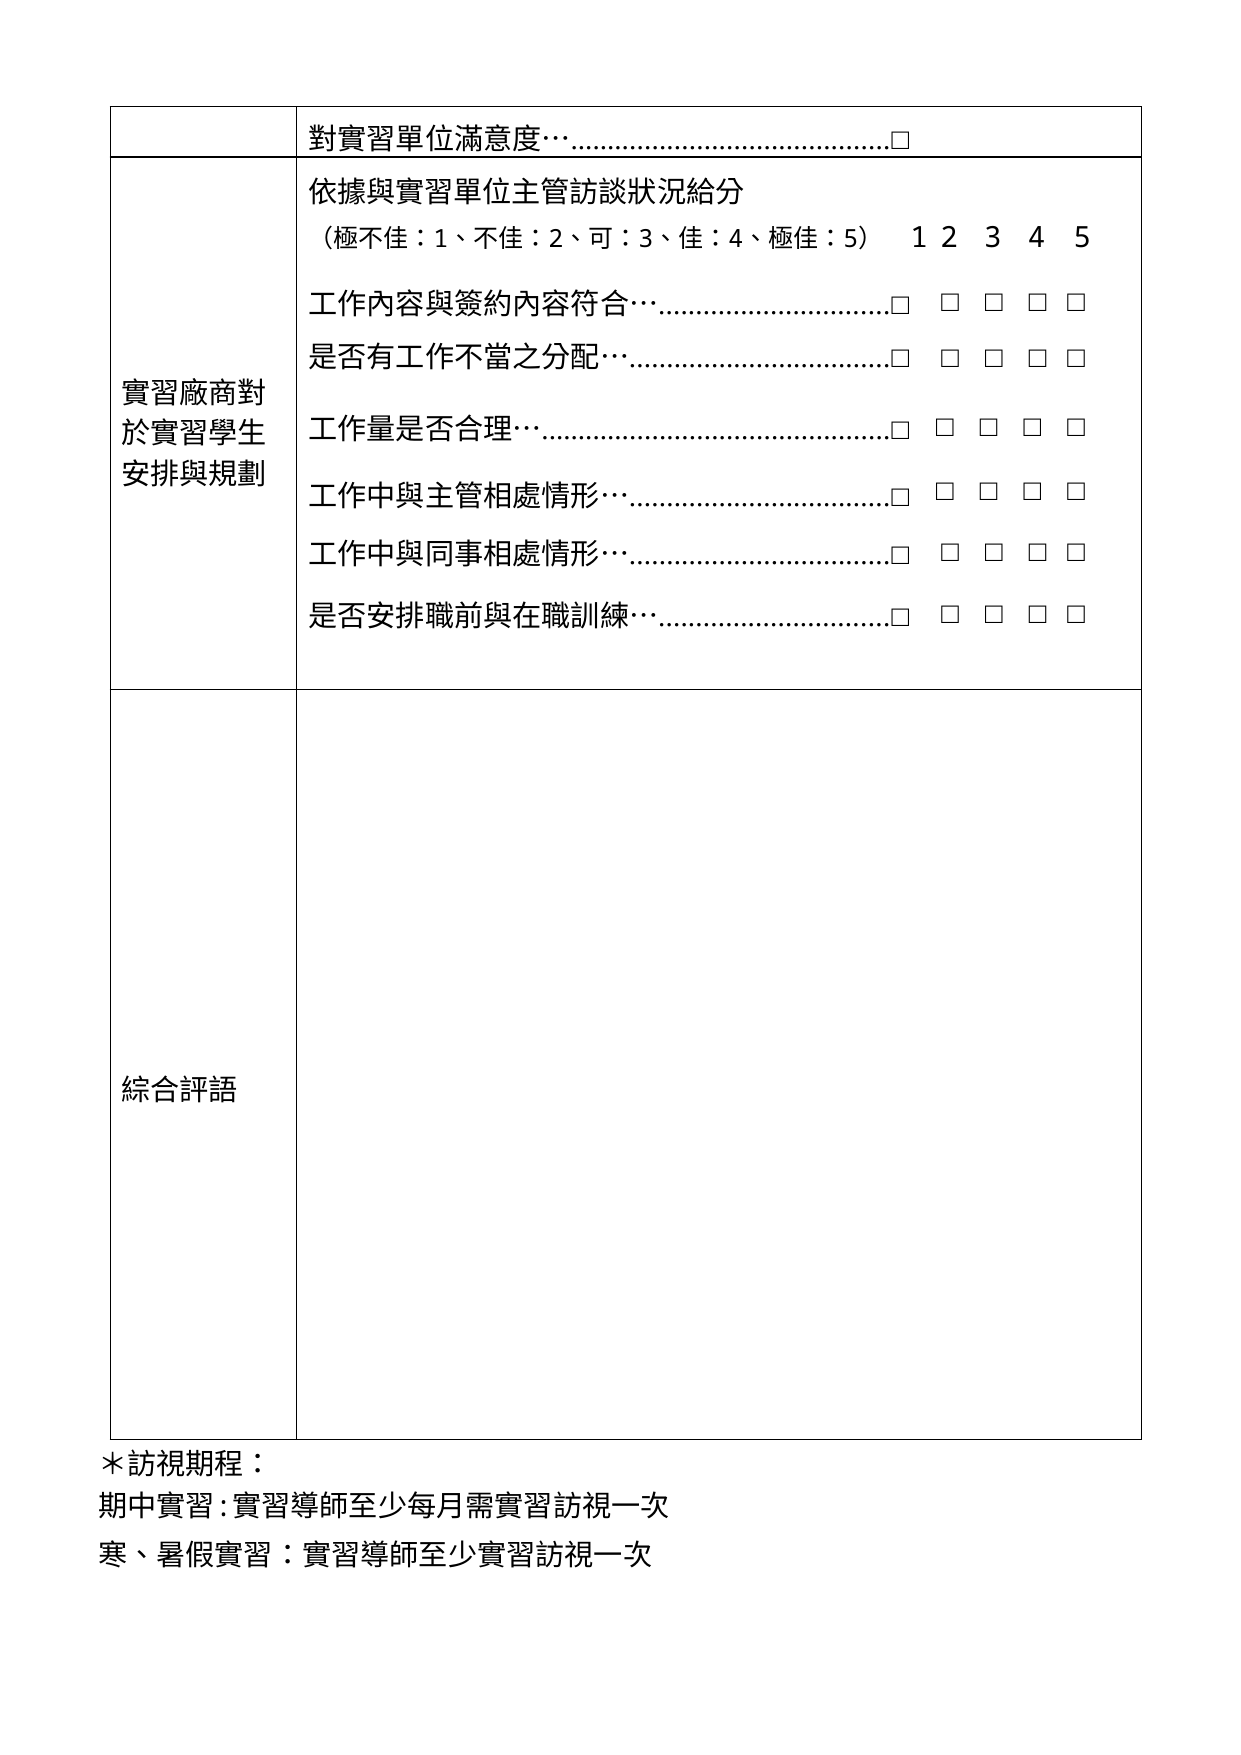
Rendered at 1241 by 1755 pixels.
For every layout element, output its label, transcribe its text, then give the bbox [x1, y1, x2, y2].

table_cell 是否安排職前與在職訓練… □ [297, 579, 928, 689]
table_cell 綜合評語 [111, 690, 296, 1439]
table_cell □ [928, 579, 972, 689]
table_cell [111, 107, 296, 156]
table_header [1059, 158, 1141, 211]
table_cell [1059, 107, 1141, 156]
table_cell □ [1015, 517, 1059, 579]
table_cell □ [1059, 579, 1141, 689]
table_cell 實習廠商對 於實習學生安排與規劃 [111, 375, 296, 517]
table_cell 工作中與同事相處情形… □ [297, 517, 928, 579]
table_cell [111, 517, 296, 579]
table_cell □ [972, 266, 1015, 329]
table_cell □ [1015, 329, 1059, 375]
table_cell □ [928, 266, 972, 329]
table_cell （極不佳：1、不佳：2、可：3、佳：4、極佳：5） 1 [297, 211, 928, 266]
text 寒、暑假實習：實習導師至少實習訪視一次 [98, 1531, 1153, 1573]
table_header [111, 158, 296, 211]
table_cell 2 [928, 211, 972, 266]
table_header 依據與實習單位主管訪談狀況給分 [297, 158, 928, 211]
table_cell [297, 690, 1141, 1439]
table_cell 工作量是否合理… □ 工作中與主管相處情形… □ [297, 375, 928, 517]
table_cell 5 [1059, 211, 1141, 266]
text 期中實習:實習導師至少每月需實習訪視一次 [98, 1483, 1153, 1525]
table_cell （極不佳：1、不佳：2、可：3、佳：4、極佳：5） 1工作態度與積極度… □ 工作量合理性… □ 工作時間合理性… □ 工作內容熟悉程度… □ 工作出勤情形… □ 工作執行表現能力… □ 工作與同事相處情形… □ 工作與主管相處情形… □ 學習態度與精神… □ 對實習單位滿意度… □ [297, 107, 928, 156]
table_cell □ [1059, 329, 1141, 375]
table_cell □ [1015, 579, 1059, 689]
text ＊訪視期程： [98, 1440, 1153, 1483]
table_cell 3 [972, 211, 1015, 266]
table_cell □ □ [1059, 375, 1141, 517]
table_cell □ [1059, 517, 1141, 579]
table_cell □ [1059, 266, 1141, 329]
table_cell [111, 579, 296, 689]
table_cell [111, 266, 296, 329]
table_cell 工作內容與簽約內容符合… □ [297, 266, 928, 329]
table_header [928, 158, 972, 211]
table_cell □ [972, 579, 1015, 689]
table_cell □ [972, 329, 1015, 375]
table_cell □ □ [972, 375, 1015, 517]
table_cell □ □ [1015, 375, 1059, 517]
table_cell 4 [1015, 211, 1059, 266]
table_cell [111, 211, 296, 266]
table_cell □ [928, 517, 972, 579]
table_header [1015, 158, 1059, 211]
table_cell □ [972, 517, 1015, 579]
table_cell 是否有工作不當之分配… □ [297, 329, 928, 375]
table_cell □ [928, 329, 972, 375]
table_cell [928, 107, 1059, 156]
table_cell □ [1015, 266, 1059, 329]
table_header [972, 158, 1015, 211]
table_cell [111, 329, 296, 375]
table_cell □ □ [928, 375, 972, 517]
